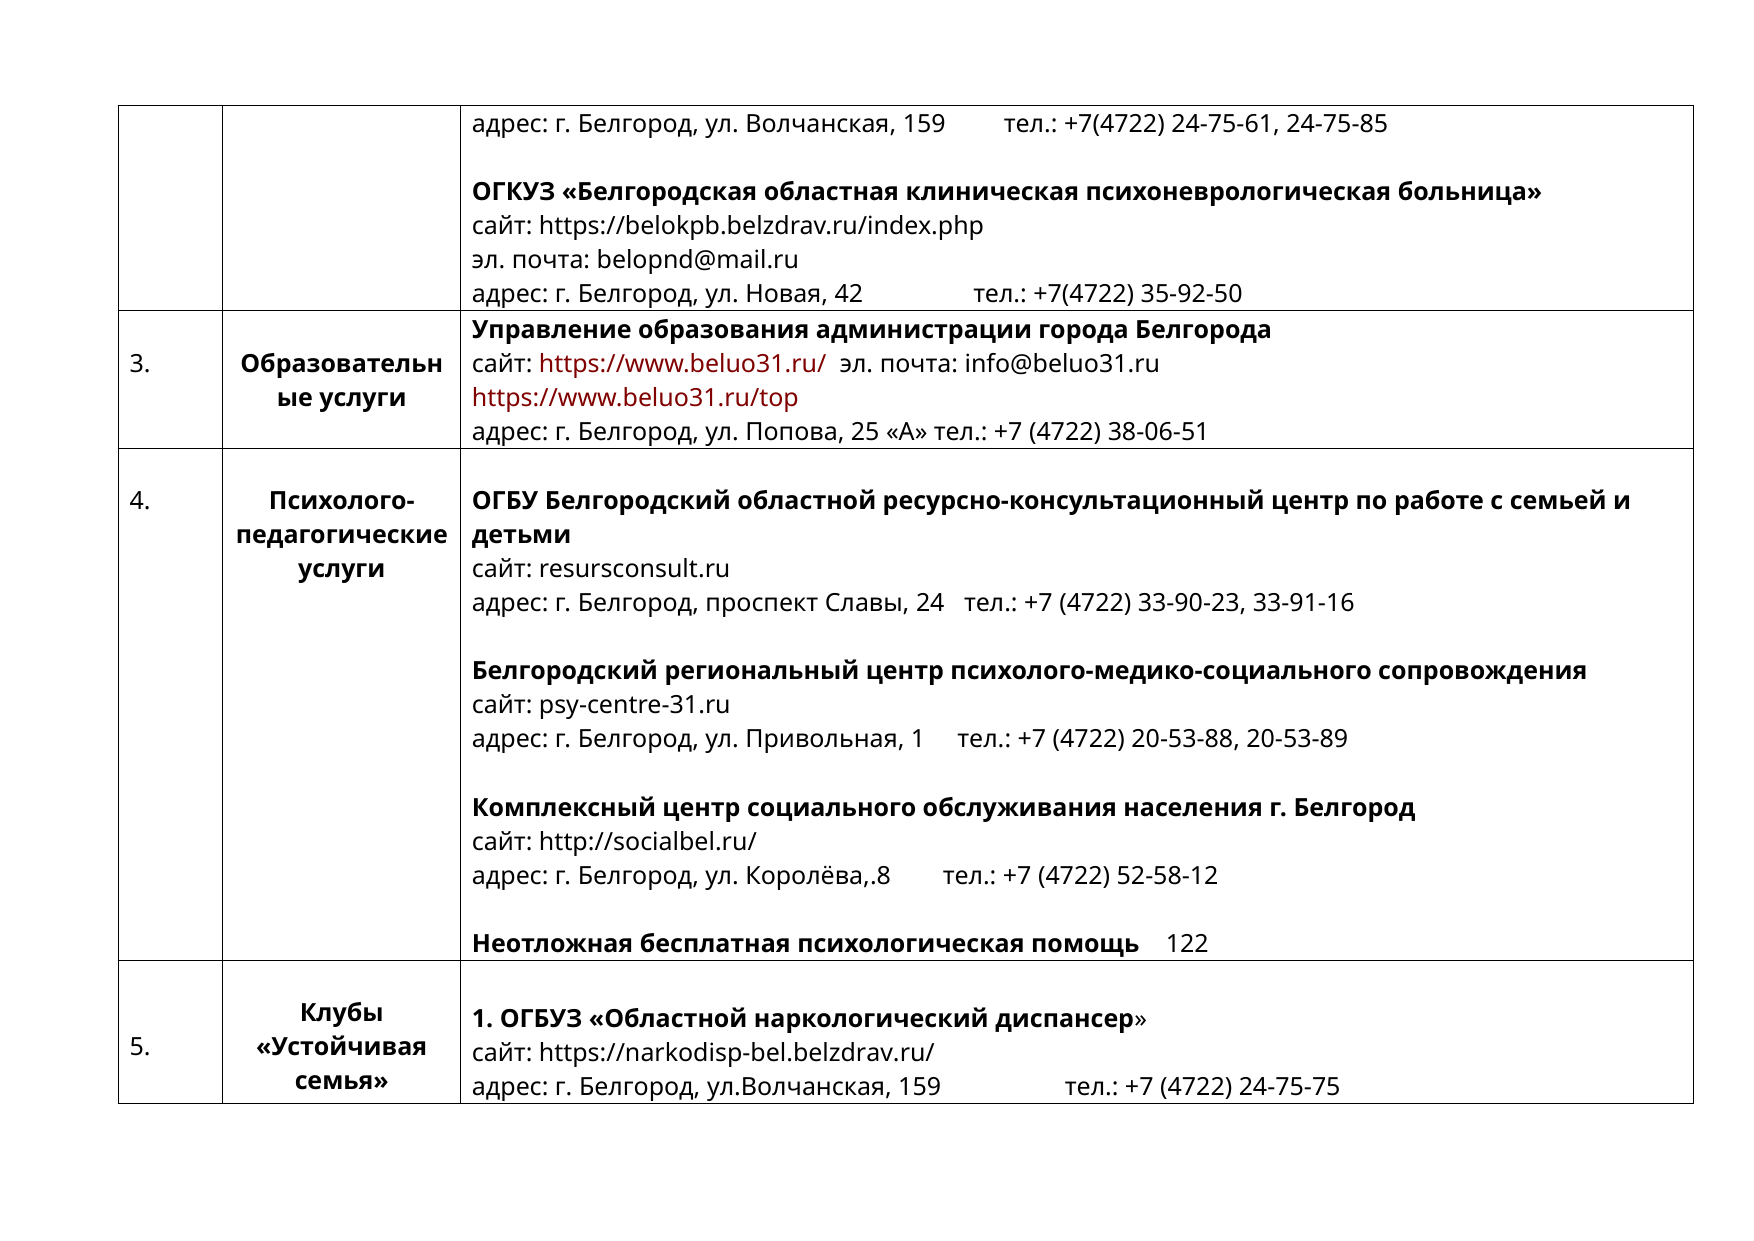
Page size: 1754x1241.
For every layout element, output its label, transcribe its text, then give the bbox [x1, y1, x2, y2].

table_cell 3. [119, 311, 222, 447]
table_cell Психолого-педагогические услуги [223, 449, 460, 959]
table_cell [223, 106, 460, 310]
table_cell Управление образования администрации города Белгорода сайт: https://www.beluo31.ru/ эл. почта: info@beluo31.ru https://www.beluo31.ru/top адрес: г. Белгород, ул. Попова, 25 «А» тел.: +7 (4722) 38-06-51 [461, 311, 1693, 447]
table_cell Образовательные услуги [223, 311, 460, 447]
table_cell 1. ОГБУЗ «Областной наркологический диспансер» сайт: https://narkodisp-bel.belzdrav.ru/ адрес: г. Белгород, ул.Волчанская, 159 тел.: +7 (4722) 24-75-75 [461, 961, 1693, 1102]
table_cell [119, 106, 222, 310]
table_cell Клубы «Устойчивая семья» [223, 961, 460, 1102]
table_cell 5. [119, 961, 222, 1102]
table_cell адрес: г. Белгород, ул. Волчанская, 159 тел.: +7(4722) 24-75-61, 24-75-85 ОГКУЗ «Белгородская областная клиническая психоневрологическая больница» сайт: https://belokpb.belzdrav.ru/index.php эл. почта: belopnd@mail.ru адрес: г. Белгород, ул. Новая, 42 тел.: +7(4722) 35-92-50 [461, 106, 1693, 310]
table_cell 4. [119, 449, 222, 959]
table_cell ОГБУ Белгородский областной ресурсно-консультационный центр по работе с семьей и детьми сайт: resursconsult.ru адрес: г. Белгород, проспект Славы, 24 тел.: +7 (4722) 33-90-23, 33-91-16 Белгородский региональный центр психолого-медико-социального сопровождения сайт: psy-centre-31.ru адрес: г. Белгород, ул. Привольная, 1 тел.: +7 (4722) 20-53-88, 20-53-89 Комплексный центр социального обслуживания населения г. Белгород сайт: http://socialbel.ru/ адрес: г. Белгород, ул. Королёва,.8 тел.: +7 (4722) 52-58-12 Неотложная бесплатная психологическая помощь 122 [461, 449, 1693, 959]
